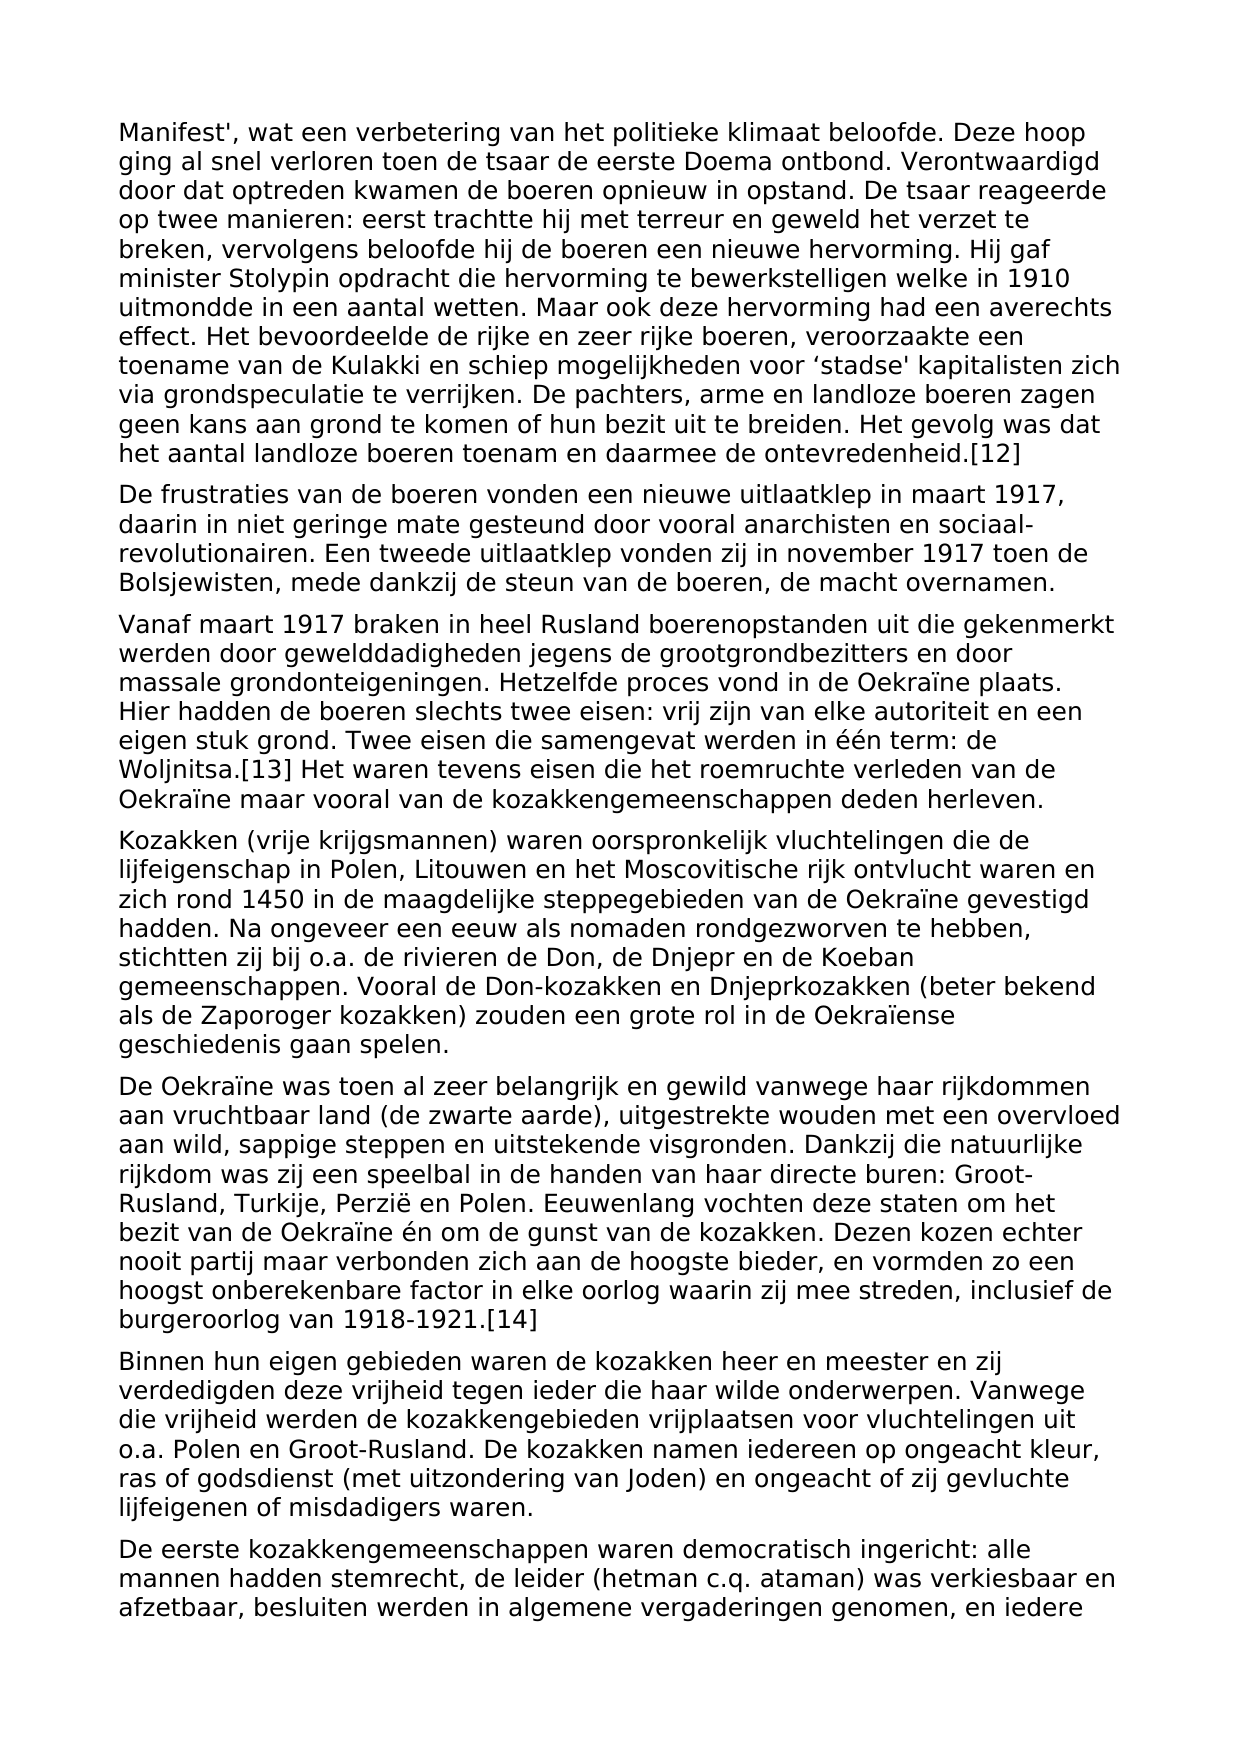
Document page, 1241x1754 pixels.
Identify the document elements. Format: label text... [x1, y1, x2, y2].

text Binnen hun eigen gebieden waren de kozakken heer en meester en zij verdedigden deze vrijheid tegen ieder die haar wilde onderwerpen. Vanwege die vrijheid werden de kozakkengebieden vrijplaatsen voor vluchtelingen uit o.a. Polen en Groot-Rusland. De kozakken namen iedereen op ongeacht kleur, ras of godsdienst (met uitzondering van Joden) en ongeacht of zij gevluchte lijfeigenen of misdadigers waren. [118, 1347, 1122, 1522]
text De Oekraïne was toen al zeer belangrijk en gewild vanwege haar rijkdommen aan vruchtbaar land (de zwarte aarde), uitgestrekte wouden met een overvloed aan wild, sappige steppen en uitstekende visgronden. Dankzij die natuurlijke rijkdom was zij een speelbal in de handen van haar directe buren: Groot-Rusland, Turkije, Perzië en Polen. Eeuwenlang vochten deze staten om het bezit van de Oekraïne én om de gunst van de kozakken. Dezen kozen echter nooit partij maar verbonden zich aan de hoogste bieder, en vormden zo een hoogst onberekenbare factor in elke oorlog waarin zij mee streden, inclusief de burgeroorlog van 1918-1921.[14] [118, 1072, 1122, 1335]
text Manifest', wat een verbetering van het politieke klimaat beloofde. Deze hoop ging al snel verloren toen de tsaar de eerste Doema ontbond. Verontwaardigd door dat optreden kwamen de boeren opnieuw in opstand. De tsaar reageerde op twee manieren: eerst trachtte hij met terreur en geweld het verzet te breken, vervolgens beloofde hij de boeren een nieuwe hervorming. Hij gaf minister Stolypin opdracht die hervorming te bewerkstelligen welke in 1910 uitmondde in een aantal wetten. Maar ook deze hervorming had een averechts effect. Het bevoordeelde de rijke en zeer rijke boeren, veroorzaakte een toename van de Kulakki en schiep mogelijkheden voor ‘stadse' kapitalisten zich via grondspeculatie te verrijken. De pachters, arme en landloze boeren zagen geen kans aan grond te komen of hun bezit uit te breiden. Het gevolg was dat het aantal landloze boeren toenam en daarmee de ontevredenheid.[12] [118, 118, 1122, 468]
text De frustraties van de boeren vonden een nieuwe uitlaatklep in maart 1917, daarin in niet geringe mate gesteund door vooral anarchisten en sociaal-revolutionairen. Een tweede uitlaatklep vonden zij in november 1917 toen de Bolsjewisten, mede dankzij de steun van de boeren, de macht overnamen. [118, 481, 1122, 597]
text De eerste kozakkengemeenschappen waren democratisch ingericht: alle mannen hadden stemrecht, de leider (hetman c.q. ataman) was verkiesbaar en afzetbaar, besluiten werden in algemene vergaderingen genomen, en iedere [118, 1535, 1122, 1622]
text Vanaf maart 1917 braken in heel Rusland boerenopstanden uit die gekenmerkt werden door gewelddadigheden jegens de grootgrondbezitters en door massale grondonteigeningen. Hetzelfde proces vond in de Oekraïne plaats. Hier hadden de boeren slechts twee eisen: vrij zijn van elke autoriteit en een eigen stuk grond. Twee eisen die samengevat werden in één term: de Woljnitsa.[13] Het waren tevens eisen die het roemruchte verleden van de Oekraïne maar vooral van de kozakkengemeenschappen deden herleven. [118, 610, 1122, 814]
text Kozakken (vrije krijgsmannen) waren oorspronkelijk vluchtelingen die de lijfeigenschap in Polen, Litouwen en het Moscovitische rijk ontvlucht waren en zich rond 1450 in de maagdelijke steppegebieden van de Oekraïne gevestigd hadden. Na ongeveer een eeuw als nomaden rondgezworven te hebben, stichtten zij bij o.a. de rivieren de Don, de Dnjepr en de Koeban gemeenschappen. Vooral de Don-kozakken en Dnjeprkozakken (beter bekend als de Zaporoger kozakken) zouden een grote rol in de Oekraïense geschiedenis gaan spelen. [118, 826, 1122, 1060]
